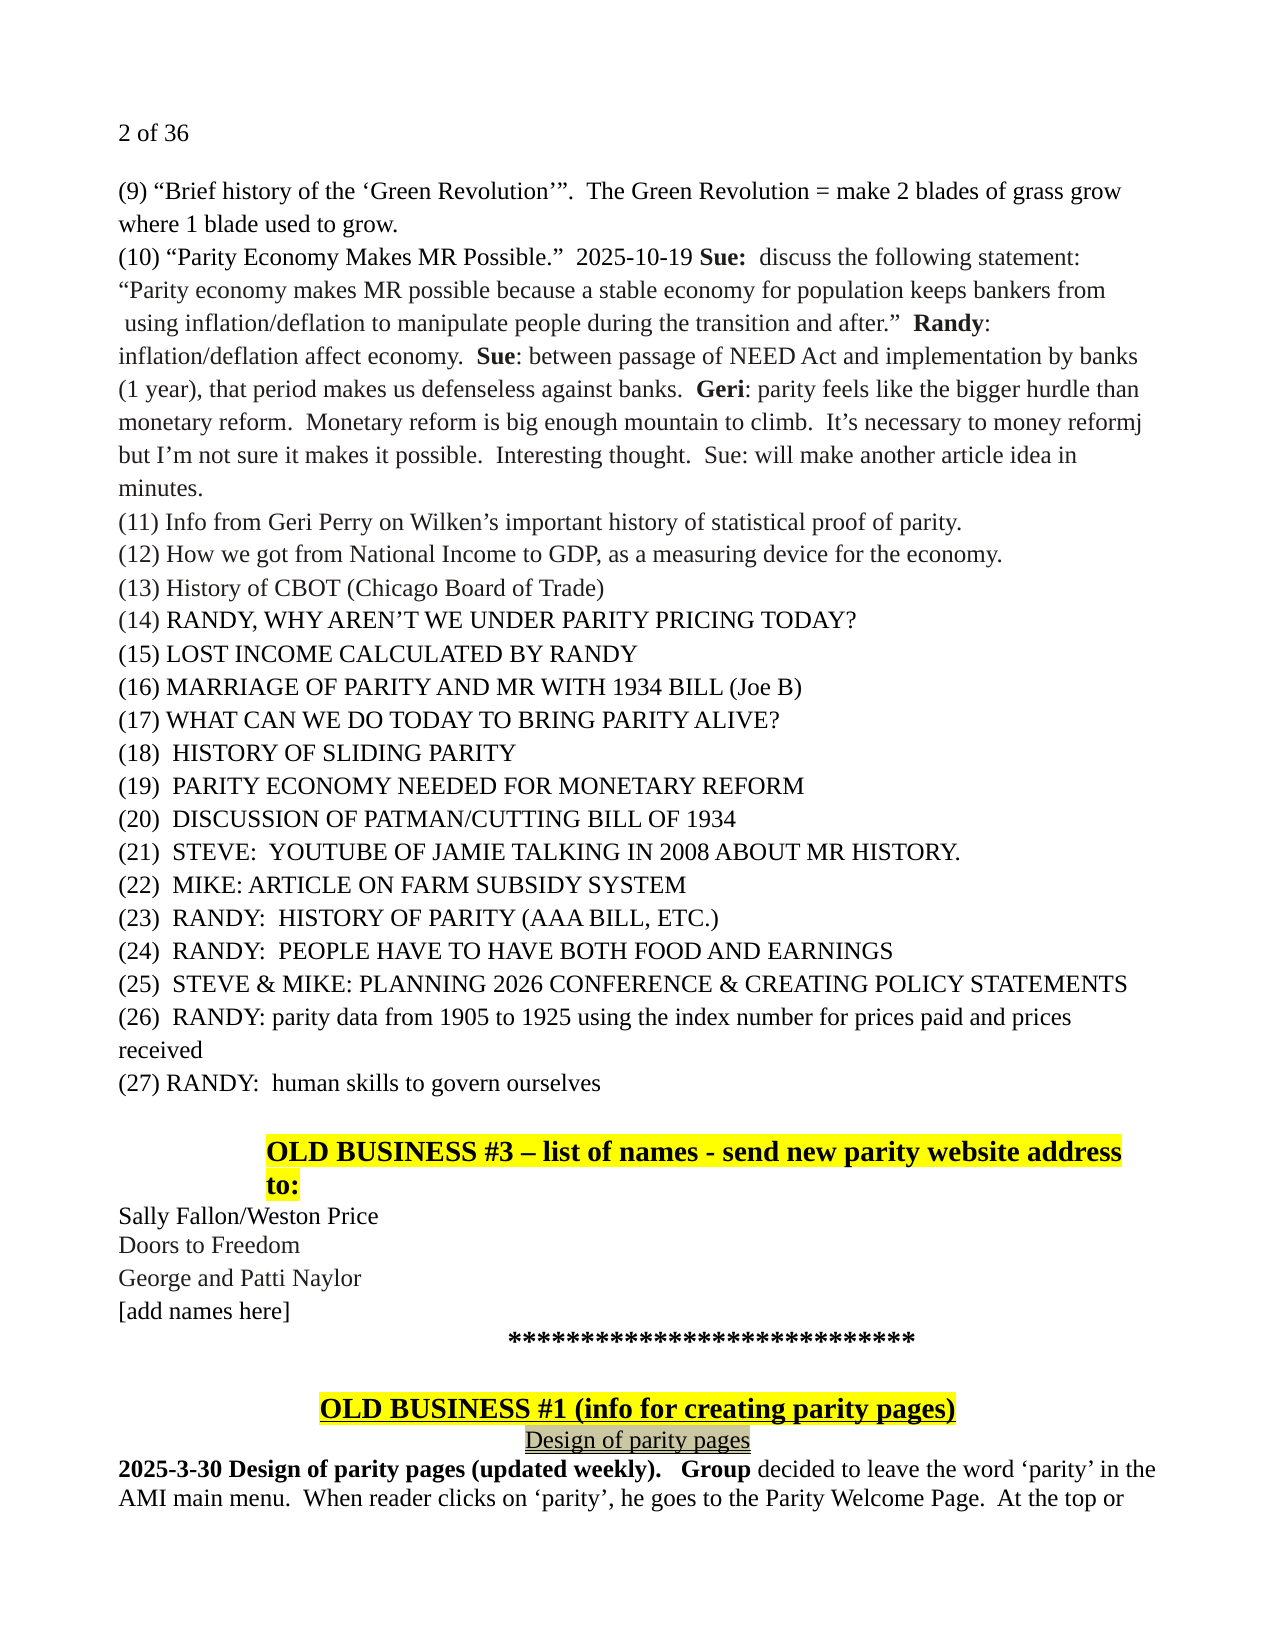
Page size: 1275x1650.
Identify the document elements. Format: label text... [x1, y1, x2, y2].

text (17) WHAT CAN WE DO TODAY TO BRING PARITY ALIVE? [118, 705, 1157, 733]
text (20) DISCUSSION OF PATMAN/CUTTING BILL OF 1934 [118, 804, 1157, 832]
text (12) How we got from National Income to GDP, as a measuring device for the economy. [118, 539, 1157, 568]
text (13) History of CBOT (Chicago Board of Trade) [118, 573, 1157, 601]
text (10) “Parity Economy Makes MR Possible.” 2025-10-19 Sue: discuss the following statement: “Parity economy makes MR possible because a stable economy for population keeps bankers from [118, 242, 1157, 304]
text (19) PARITY ECONOMY NEEDED FOR MONETARY REFORM [118, 771, 1157, 799]
text (11) Info from Geri Perry on Wilken’s important history of statistical proof of parity. [118, 507, 1157, 535]
text (9) “Brief history of the ‘Green Revolution’”. The Green Revolution = make 2 blades of grass grow where 1 blade used to grow. [118, 176, 1157, 238]
text (14) RANDY, WHY AREN’T WE UNDER PARITY PRICING TODAY? [118, 606, 1157, 634]
text OLD BUSINESS #1 (info for creating parity pages) [118, 1392, 1157, 1425]
text (26) RANDY: parity data from 1905 to 1925 using the index number for prices paid and prices received [118, 1002, 1157, 1064]
text (24) RANDY: PEOPLE HAVE TO HAVE BOTH FOOD AND EARNINGS [118, 936, 1157, 964]
text (18) HISTORY OF SLIDING PARITY [118, 738, 1157, 766]
text Doors to Freedom [118, 1230, 1157, 1258]
text (16) MARRIAGE OF PARITY AND MR WITH 1934 BILL (Joe B) [118, 672, 1157, 700]
text [add names here] [118, 1296, 1157, 1324]
text (21) STEVE: YOUTUBE OF JAMIE TALKING IN 2008 ABOUT MR HISTORY. [118, 837, 1157, 866]
text (25) STEVE & MIKE: PLANNING 2026 CONFERENCE & CREATING POLICY STATEMENTS [118, 969, 1157, 998]
text (15) LOST INCOME CALCULATED BY RANDY [118, 639, 1157, 667]
text OLD BUSINESS #3 – list of names - send new parity website address to: [266, 1134, 1157, 1201]
text using inflation/deflation to manipulate people during the transition and after.” Randy: inflation/deflation affect economy. Sue: between passage of NEED Act and implementation by banks (1 year), that period makes us defenseless against banks. Geri: parity feels like the bigger hurdle than monetary reform. Monetary reform is big enough mountain to climb. It’s necessary to money reformj but I’m not sure it makes it possible. Interesting thought. Sue: will make another article idea in minutes. [118, 308, 1157, 502]
text (23) RANDY: HISTORY OF PARITY (AAA BILL, ETC.) [118, 903, 1157, 932]
text 2025-3-30 Design of parity pages (updated weekly). Group decided to leave the word ‘parity’ in the AMI main menu. When reader clicks on ‘parity’, he goes to the Parity Welcome Page. At the top or [118, 1454, 1157, 1511]
text (22) MIKE: ARTICLE ON FARM SUBSIDY SYSTEM [118, 870, 1157, 898]
text (27) RANDY: human skills to govern ourselves [118, 1068, 1157, 1097]
text George and Patti Naylor [118, 1263, 1157, 1292]
text **************************** [266, 1324, 1157, 1358]
text Design of parity pages [118, 1425, 1157, 1454]
text Sally Fallon/Weston Price [118, 1201, 1157, 1230]
